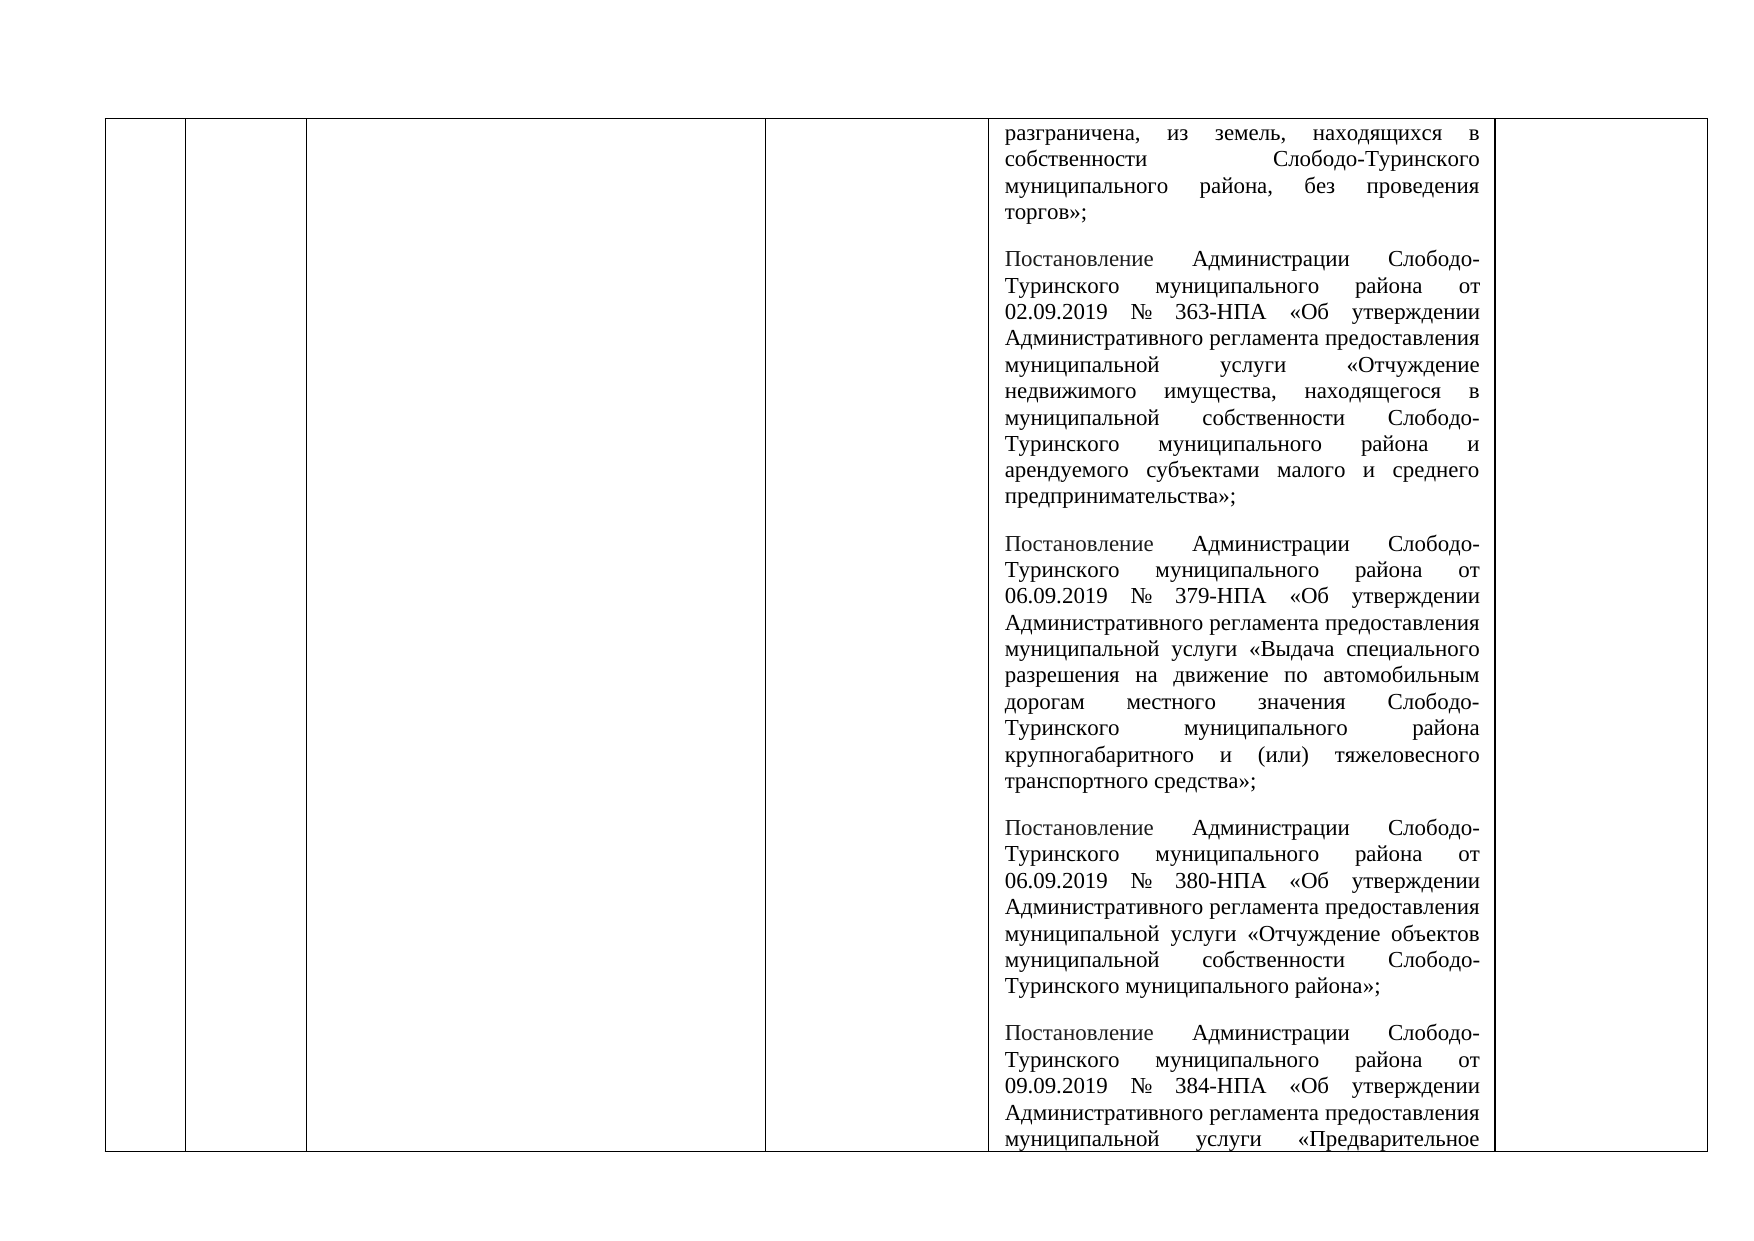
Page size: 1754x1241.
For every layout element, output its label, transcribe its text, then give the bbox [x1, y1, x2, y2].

table_cell [106, 119, 185, 1151]
table_header разграничена, из земель, находящихся в собственности Слободо-Туринского муниципального района, без проведения торгов»; Постановление Администрации Слободо-Туринского муниципального района от 02.09.2019 № 363-НПА «Об утверждении Административного регламента предоставления муниципальной услуги «Отчуждение недвижимого имущества, находящегося в муниципальной собственности Слободо-Туринского муниципального района и арендуемого субъектами малого и среднего предпринимательства»; Постановление Администрации Слободо-Туринского муниципального района от 06.09.2019 № 379-НПА «Об утверждении Административного регламента предоставления муниципальной услуги «Выдача специального разрешения на движение по автомобильным дорогам местного значения Слободо-Туринского муниципального района крупногабаритного и (или) тяжеловесного транспортного средства»; Постановление Администрации Слободо-Туринского муниципального района от 06.09.2019 № 380-НПА «Об утверждении Административного регламента предоставления муниципальной услуги «Отчуждение объектов муниципальной собственности Слободо-Туринского муниципального района»; Постановление Администрации Слободо-Туринского муниципального района от 09.09.2019 № 384-НПА «Об утверждении Административного регламента предоставления муниципальной услуги «Предварительное [1003, 119, 1487, 1151]
table_cell [989, 119, 1003, 1151]
table_cell [766, 119, 988, 1151]
table_cell [186, 119, 306, 1151]
table_header № 408-НПА [1488, 119, 1494, 1151]
table_cell Выполнено в установленные сроки [1496, 119, 1707, 1151]
table_cell [307, 119, 765, 1151]
